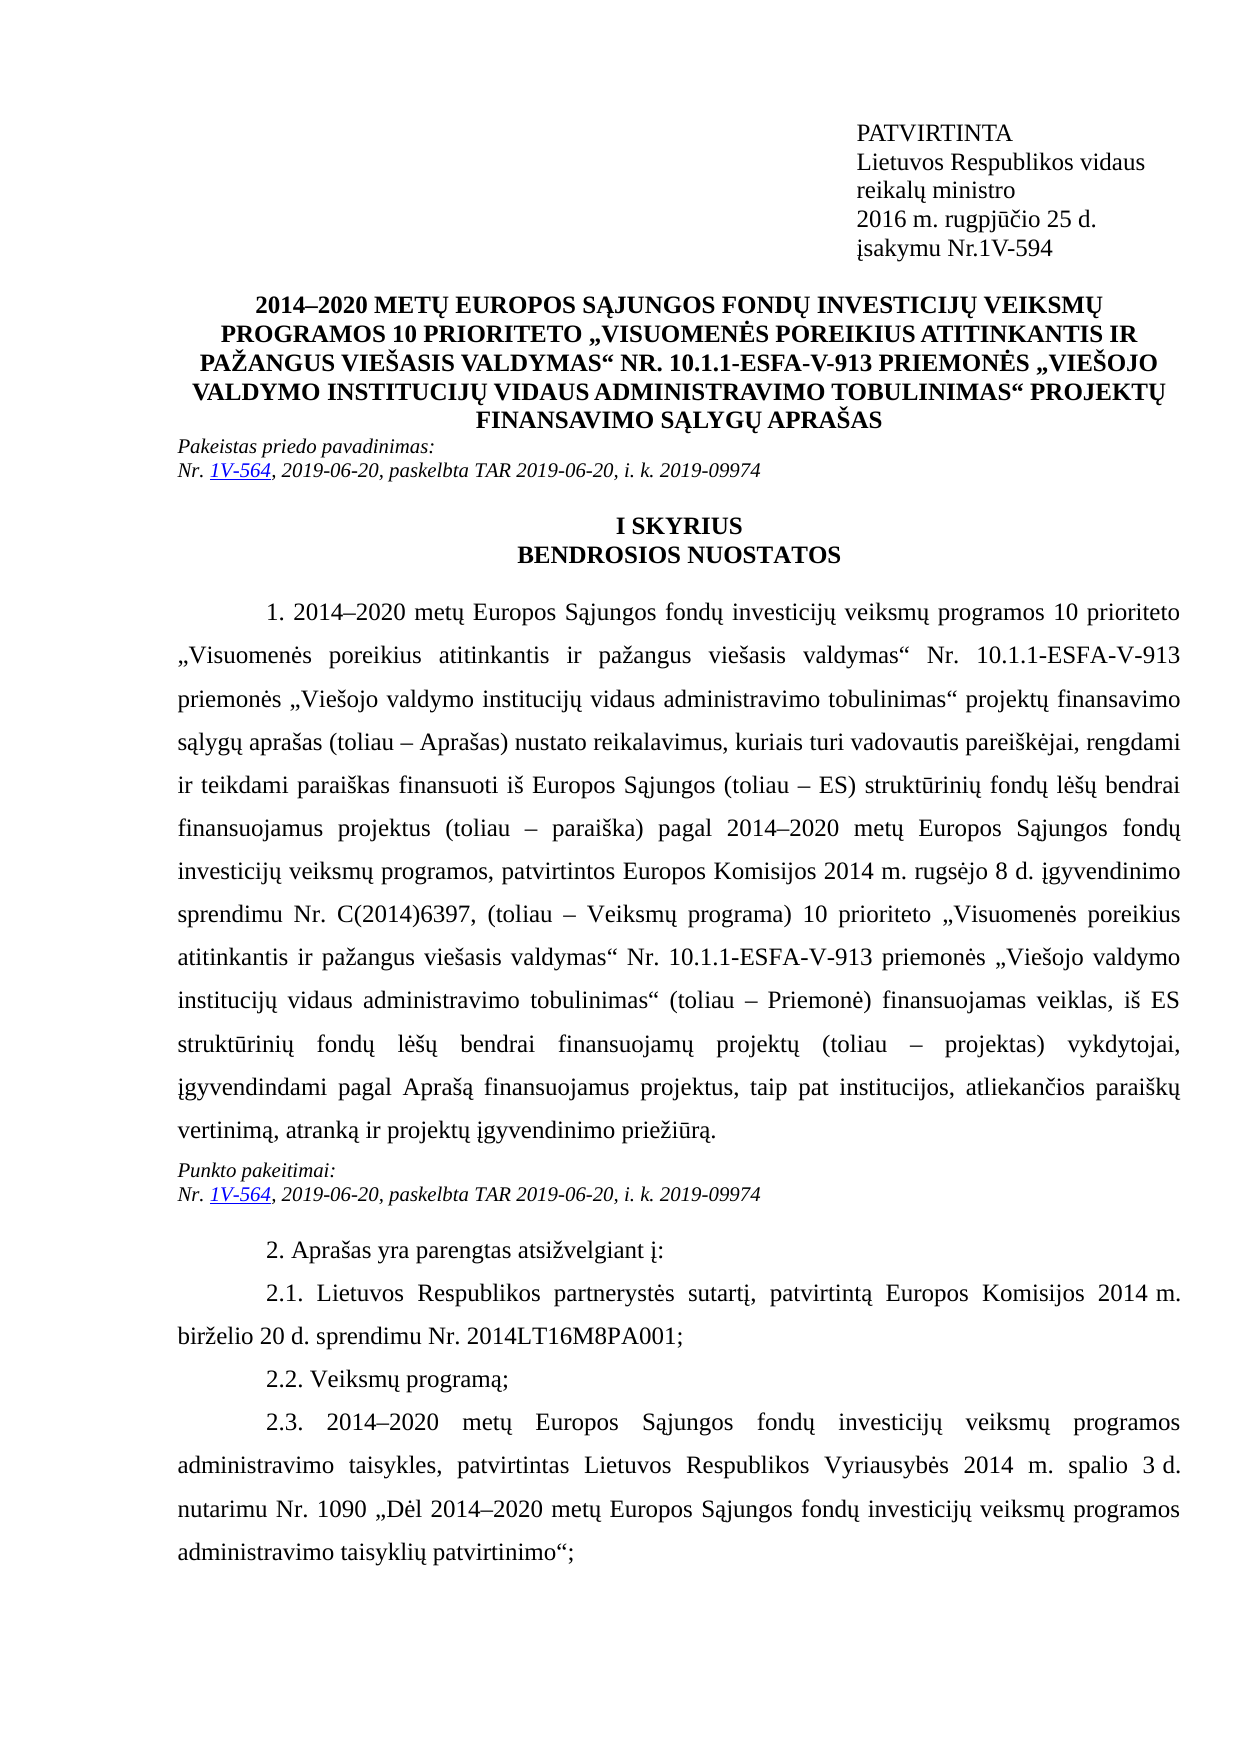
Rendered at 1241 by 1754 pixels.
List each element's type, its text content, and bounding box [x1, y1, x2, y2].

text 2014–2020 METŲ EUROPOS SĄJUNGOS FONDŲ INVESTICIJŲ VEIKSMŲ PROGRAMOS 10 PRIORITETO „VISUOMENĖS POREIKIUS ATITINKANTIS IR PAŽANGUS VIEŠASIS VALDYMAS“ NR. 10.1.1-ESFA-V-913 PRIEMONĖS „VIEŠOJO VALDYMO INSTITUCIJŲ VIDAUS ADMINISTRAVIMO TOBULINIMAS“ PROJEKTŲ FINANSAVIMO SĄLYGŲ APRAŠAS [177, 291, 1181, 434]
text Pakeistas priedo pavadinimas: [177, 434, 1181, 458]
text I SKYRIUS [177, 511, 1181, 540]
text Lietuvos Respublikos vidaus [856, 147, 1181, 176]
text 2.3. 2014–2020 metų Europos Sąjungos fondų investicijų veiksmų programos administravimo taisykles, patvirtintas Lietuvos Respublikos Vyriausybės 2014 m. spalio 3 d. nutarimu Nr. 1090 „Dėl 2014–2020 metų Europos Sąjungos fondų investicijų veiksmų programos administravimo taisyklių patvirtinimo“; [177, 1407, 1181, 1566]
text 1. 2014–2020 metų Europos Sąjungos fondų investicijų veiksmų programos 10 prioriteto „Visuomenės poreikius atitinkantis ir pažangus viešasis valdymas“ Nr. 10.1.1-ESFA-V-913 priemonės „Viešojo valdymo institucijų vidaus administravimo tobulinimas“ projektų finansavimo sąlygų aprašas (toliau – Aprašas) nustato reikalavimus, kuriais turi vadovautis pareiškėjai, rengdami ir teikdami paraiškas finansuoti iš Europos Sąjungos (toliau – ES) struktūrinių fondų lėšų bendrai finansuojamus projektus (toliau – paraiška) pagal 2014–2020 metų Europos Sąjungos fondų investicijų veiksmų programos, patvirtintos Europos Komisijos 2014 m. rugsėjo 8 d. įgyvendinimo sprendimu Nr. C(2014)6397, (toliau – Veiksmų programa) 10 prioriteto „Visuomenės poreikius atitinkantis ir pažangus viešasis valdymas“ Nr. 10.1.1-ESFA-V-913 priemonės „Viešojo valdymo institucijų vidaus administravimo tobulinimas“ (toliau – Priemonė) finansuojamas veiklas, iš ES struktūrinių fondų lėšų bendrai finansuojamų projektų (toliau – projektas) vykdytojai, įgyvendindami pagal Aprašą finansuojamus projektus, taip pat institucijos, atliekančios paraiškų vertinimą, atranką ir projektų įgyvendinimo priežiūrą. [177, 597, 1181, 1144]
text Punkto pakeitimai: [177, 1158, 1181, 1182]
text Nr. 1V-564, 2019-06-20, paskelbta TAR 2019-06-20, i. k. 2019-09974 [177, 458, 1181, 482]
text įsakymu Nr.1V-594 [177, 233, 1181, 262]
text BENDROSIOS NUOSTATOS [177, 540, 1181, 569]
text 2. Aprašas yra parengtas atsižvelgiant į: [177, 1235, 1181, 1264]
text Nr. 1V-564, 2019-06-20, paskelbta TAR 2019-06-20, i. k. 2019-09974 [177, 1182, 1181, 1206]
text 2016 m. rugpjūčio 25 d. [177, 204, 1181, 233]
text PATVIRTINTA [177, 118, 1181, 147]
text 2.2. Veiksmų programą; [177, 1364, 1181, 1393]
text reikalų ministro [856, 176, 1181, 204]
text 2.1. Lietuvos Respublikos partnerystės sutartį, patvirtintą Europos Komisijos 2014 m. birželio 20 d. sprendimu Nr. 2014LT16M8PA001; [177, 1278, 1181, 1350]
